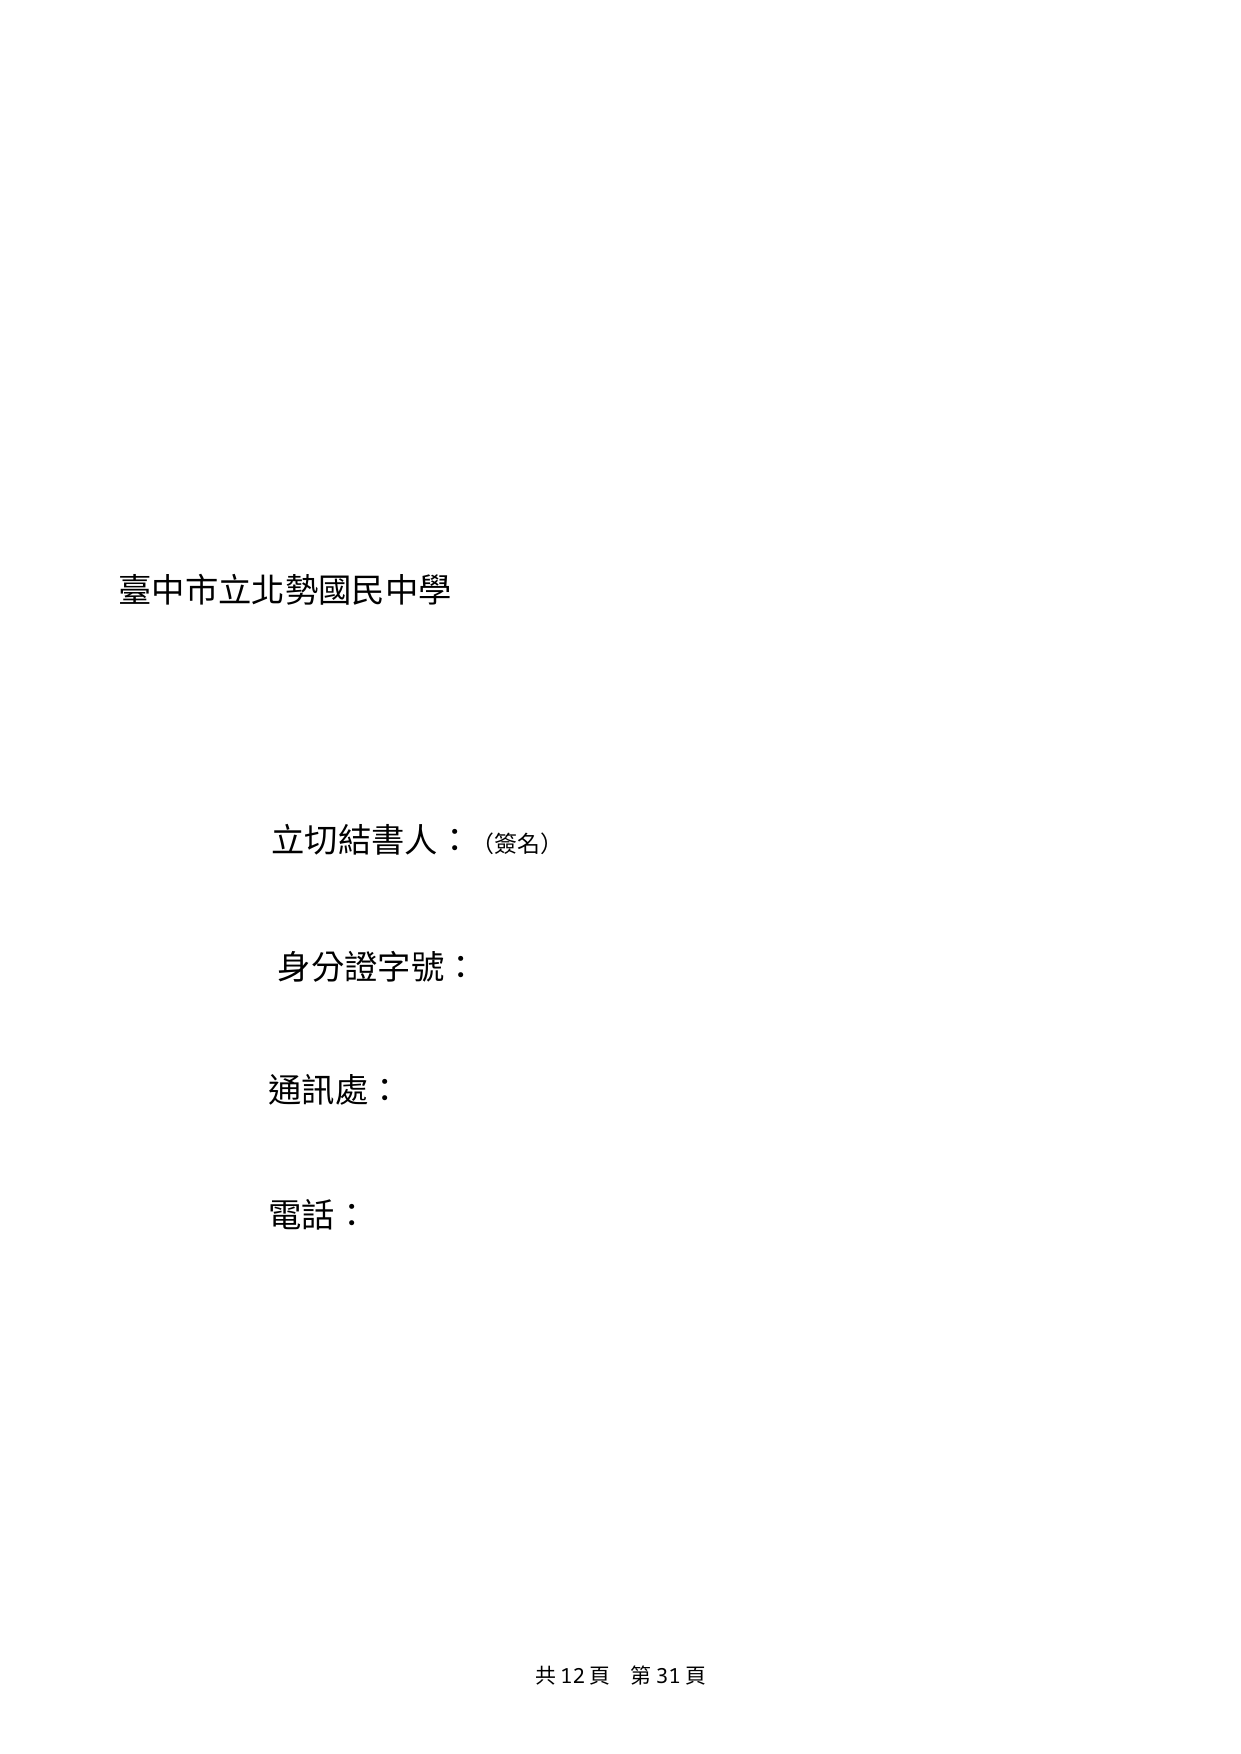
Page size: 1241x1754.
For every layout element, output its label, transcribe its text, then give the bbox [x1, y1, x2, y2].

text 身分證字號： [118, 922, 1122, 984]
text 電話： [118, 1172, 1122, 1234]
text 臺中市立北勢國民中學 [118, 547, 1122, 609]
text 立切結書人：（簽名） [118, 797, 1122, 859]
text 通訊處： [118, 1047, 1122, 1109]
